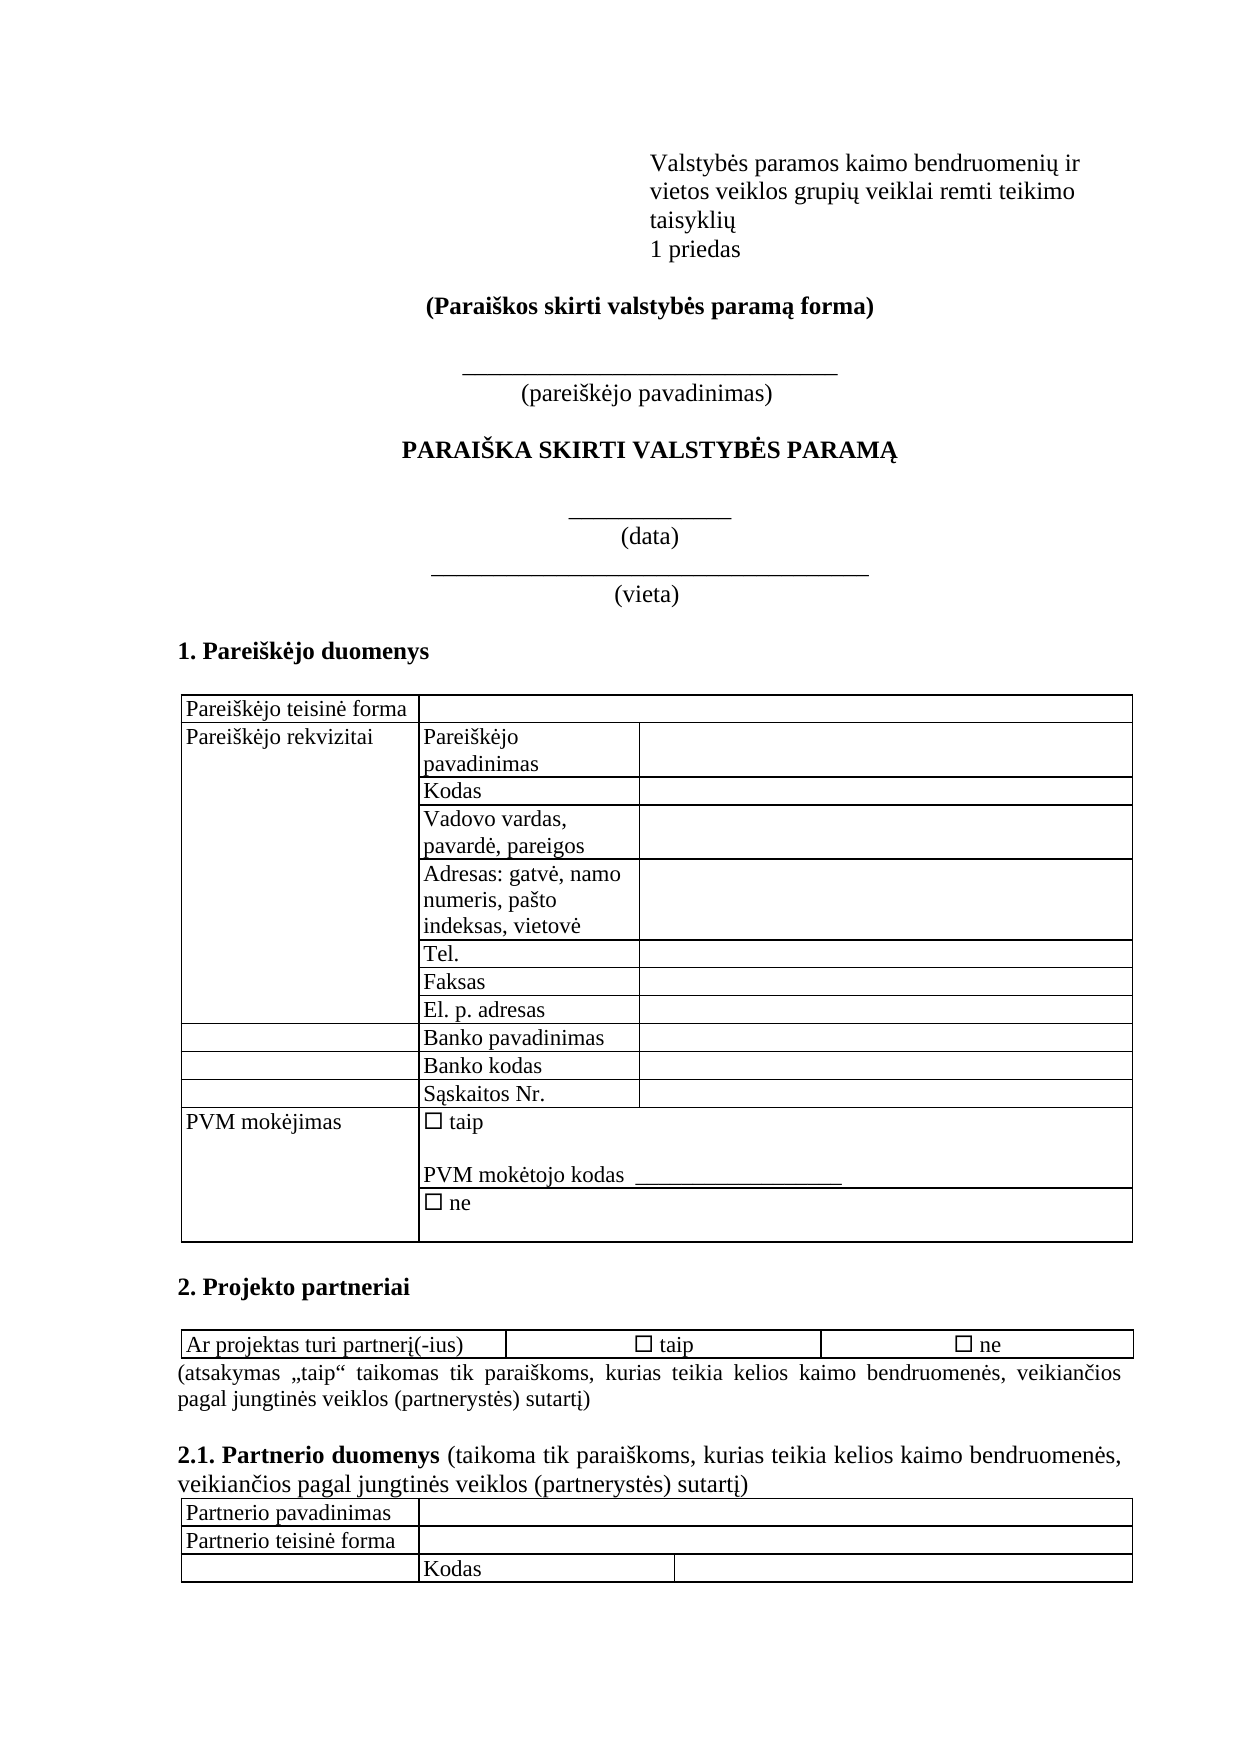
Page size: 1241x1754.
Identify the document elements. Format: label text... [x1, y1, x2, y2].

table_cell Tel. [420, 941, 639, 967]
table_cell [640, 778, 1132, 804]
text ______________________________ [177, 349, 1122, 378]
table_cell [182, 1080, 418, 1106]
table_cell Vadovo vardas, pavardė, pareigos [420, 806, 639, 858]
table_cell [640, 996, 1132, 1023]
table_cell Partnerio teisinė forma [182, 1527, 418, 1553]
table_cell [182, 1052, 418, 1078]
table_cell Pareiškėjo rekvizitai [182, 723, 418, 1023]
table_cell [] ne [420, 1189, 1132, 1241]
text (data) [177, 521, 1122, 550]
text (Paraiškos skirti valstybės paramą forma) [177, 291, 1122, 320]
table_cell [675, 1555, 1132, 1581]
table_header Pareiškėjo teisinė forma [182, 696, 418, 722]
text 2. Projekto partneriai [177, 1272, 1122, 1300]
table_cell [640, 1024, 1132, 1051]
table_cell El. p. adresas [420, 996, 639, 1023]
table_cell [640, 1080, 1132, 1106]
text ___________________________________ [177, 550, 1122, 579]
table_cell [640, 968, 1132, 995]
table_cell [640, 1052, 1132, 1078]
text Valstybės paramos kaimo bendruomenių ir vietos veiklos grupių veiklai remti teikimo taisyklių [649, 148, 1122, 234]
table_header Ar projektas turi partnerį(-ius) [182, 1331, 505, 1357]
table_cell Kodas [420, 778, 639, 804]
table_cell Faksas [420, 968, 639, 995]
table_cell [420, 1527, 1132, 1553]
table_cell Adresas: gatvė, namo numeris, pašto indeksas, vietovė [420, 860, 639, 939]
text _____________ [177, 493, 1122, 521]
table_cell [640, 806, 1132, 858]
table_cell Sąskaitos Nr. [420, 1080, 639, 1106]
table_cell Banko pavadinimas [420, 1024, 639, 1051]
table_cell [640, 860, 1132, 939]
table_cell [] taip PVM mokėtojo kodas __________________ [420, 1108, 1132, 1187]
text 2.1. Partnerio duomenys (taikoma tik paraiškoms, kurias teikia kelios kaimo bendruomenės, veikiančios pagal jungtinės veiklos (partnerystės) sutartį) [177, 1440, 1122, 1497]
table_cell [640, 723, 1132, 776]
text PARAIŠKA SKIRTI VALSTYBĖS PARAMĄ [177, 435, 1122, 464]
text 1. Pareiškėjo duomenys [177, 636, 1122, 665]
text (pareiškėjo pavadinimas) [177, 378, 1122, 406]
table_header [] taip [507, 1331, 820, 1357]
table_cell Kodas [420, 1555, 674, 1581]
text (atsakymas „taip“ taikomas tik paraiškoms, kurias teikia kelios kaimo bendruomenės, veikiančios pagal jungtinės veiklos (partnerystės) sutartį) [177, 1358, 1122, 1411]
table_cell [640, 941, 1132, 967]
table_cell [182, 1024, 418, 1051]
table_cell Pareiškėjo pavadinimas [420, 723, 639, 776]
table_cell [182, 1555, 418, 1581]
table_cell Banko kodas [420, 1052, 639, 1078]
text 1 priedas [649, 234, 1122, 263]
table_header Partnerio pavadinimas [182, 1499, 418, 1525]
table_header [420, 696, 1132, 722]
table_cell PVM mokėjimas [182, 1108, 418, 1241]
text (vieta) [177, 579, 1122, 608]
table_header [] ne [822, 1331, 1133, 1357]
table_header [420, 1499, 1132, 1525]
